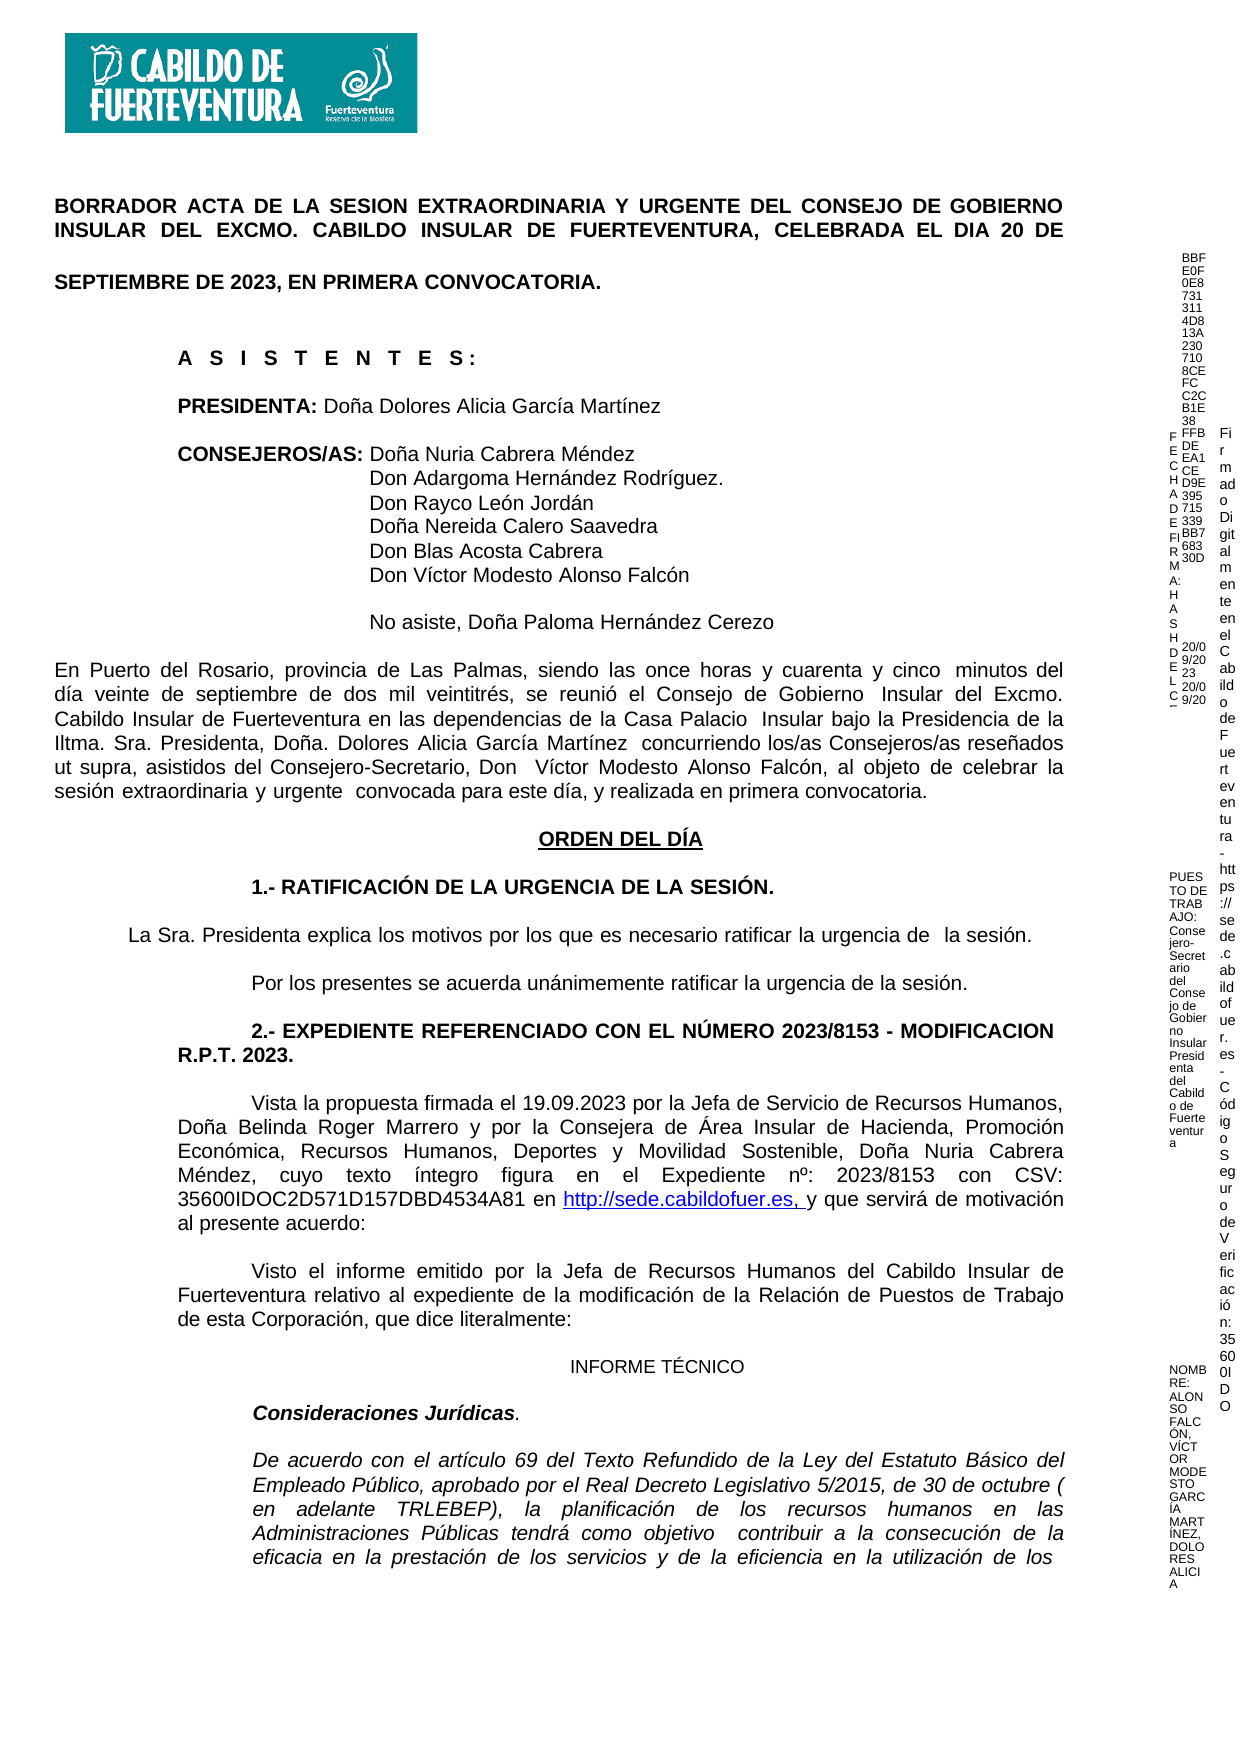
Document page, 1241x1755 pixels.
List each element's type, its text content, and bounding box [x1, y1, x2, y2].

text No asiste, Doña Paloma Hernández Cerezo [369, 583, 1167, 607]
subtitle En Puerto del Rosario, provincia de Las Palmas, siendo las once horas y cuarenta y cinco minutos del día veinte de septiembre de dos mil veintitrés, se reunió el Consejo de Gobierno Insular del Excmo. Cabildo Insular de Fuerteventura en las dependencias de la Casa Palacio Insular bajo la Presidencia de la Iltma. Sra. Presidenta, Doña. Dolores Alicia García Martínez concurriendo los/as Consejeros/as reseñados ut supra, asistidos del Consejero-Secretario, Don Víctor Modesto Alonso Falcón, al objeto de celebrar la sesión extraordinaria y urgente convocada para este día, y realizada en primera convocatoria. [54, 631, 1064, 776]
text PUESTO DE TRABAJO: [1169, 871, 1209, 924]
text Vista la propuesta firmada el 19.09.2023 por la Jefa de Servicio de Recursos Humanos, Doña Belinda Roger Marrero y por la Consejera de Área Insular de Hacienda, Promoción Económica, Recursos Humanos, Deportes y Movilidad Sostenible, Doña Nuria Cabrera Méndez, cuyo texto íntegro figura en el Expediente nº: 2023/8153 con CSV: 35600IDOC2D571D157DBD4534A81 en http://sede.cabildofuer.es, y que servirá de motivación al presente acuerdo: [177, 1063, 1064, 1208]
text CONSEJEROS/AS: Doña Nuria Cabrera Méndez [177, 415, 1179, 706]
subtitle BORRADOR ACTA DE LA SESION EXTRAORDINARIA Y URGENTE DEL CONSEJO DE GOBIERNO INSULAR DEL EXCMO. CABILDO INSULAR DE FUERTEVENTURA, CELEBRADA EL DIA 20 DE SEPTIEMBRE DE 2023, EN PRIMERA CONVOCATORIA. [54, 194, 1064, 294]
text Por los presentes se acuerda unánimemente ratificar la urgencia de la sesión. [251, 943, 1167, 967]
text A S I S T E N T E S : [1209, 319, 1241, 343]
text INFORME TÉCNICO [74, 1328, 1217, 1350]
text Consideraciones Jurídicas. [252, 1363, 1217, 1594]
text De acuerdo con el artículo 69 del Texto Refundido de la Ley del Estatuto Básico del Empleado Público, aprobado por el Real Decreto Legislativo 5/2015, de 30 de octubre ( en adelante TRLEBEP), la planificación de los recursos humanos en las Administraciones Públicas tendrá como objetivo contribuir a la consecución de la eficacia en la prestación de los servicios y de la eficiencia en la utilización de los [252, 1421, 1064, 1542]
text R.P.T. 2023. [177, 1015, 1167, 1039]
text Doña Nereida Calero Saavedra Don Blas Acosta Cabrera [369, 487, 691, 535]
subtitle 1.- RATIFICACIÓN DE LA URGENCIA DE LA SESIÓN. [251, 847, 1217, 1175]
text 20/09/2023 [1182, 640, 1209, 681]
text ALONSO FALCÓN, VÍCTOR MODESTO GARCÍA MARTÍNEZ, DOLORES ALICIA [1169, 1391, 1207, 1591]
text FECHA DE FIRMA: HASH DEL CERTIFICADO: [1169, 430, 1184, 706]
text Firmado Digitalmente en el Cabildo de Fuerteventura - https://sede.cabildofuer.es - Código Seguro de Verificación: 35600IDOC2B5A45016FF5B0C47A5 [1219, 425, 1236, 1415]
subtitle Don Adargoma Hernández Rodríguez. Don Rayco León Jordán [369, 439, 757, 487]
text CONSEJEROS/AS: Doña Nuria Cabrera Méndez [1209, 415, 1241, 1415]
text Consejero-Secretario del Consejo de Gobierno Insular Presidenta del Cabildo de Fuerteventura [1169, 925, 1207, 1150]
subtitle [1179, 250, 1209, 564]
text No asiste, Doña Paloma Hernández Cerezo [1184, 583, 1217, 607]
subtitle La Sra. Presidenta explica los motivos por los que es necesario ratificar la urgencia de la sesión. [54, 896, 1064, 920]
text BBFE0F0E87313114D813A2307108CEFCC2CB1E38 FFBDEEA1CED9E395715339BB768330D3CC2EDAE0 [1182, 253, 1207, 564]
text ORDEN DEL DÍA [54, 799, 1187, 823]
text Don Víctor Modesto Alonso Falcón [369, 535, 1167, 559]
text 2.- EXPEDIENTE REFERENCIADO CON EL NÚMERO 2023/8153 - MODIFICACION [251, 991, 1167, 1015]
text Visto el informe emitido por la Jefa de Recursos Humanos del Cabildo Insular de Fuerteventura relativo al expediente de la modificación de la Relación de Puestos de Trabajo de esta Corporación, que dice literalmente: [177, 1232, 1064, 1304]
text NOMBRE: [1169, 1363, 1209, 1390]
text PRESIDENTA: Doña Dolores Alicia García Martínez [177, 367, 1179, 391]
text A S I S T E N T E S : [177, 319, 1179, 343]
text 20/09/2023 [1182, 681, 1209, 707]
